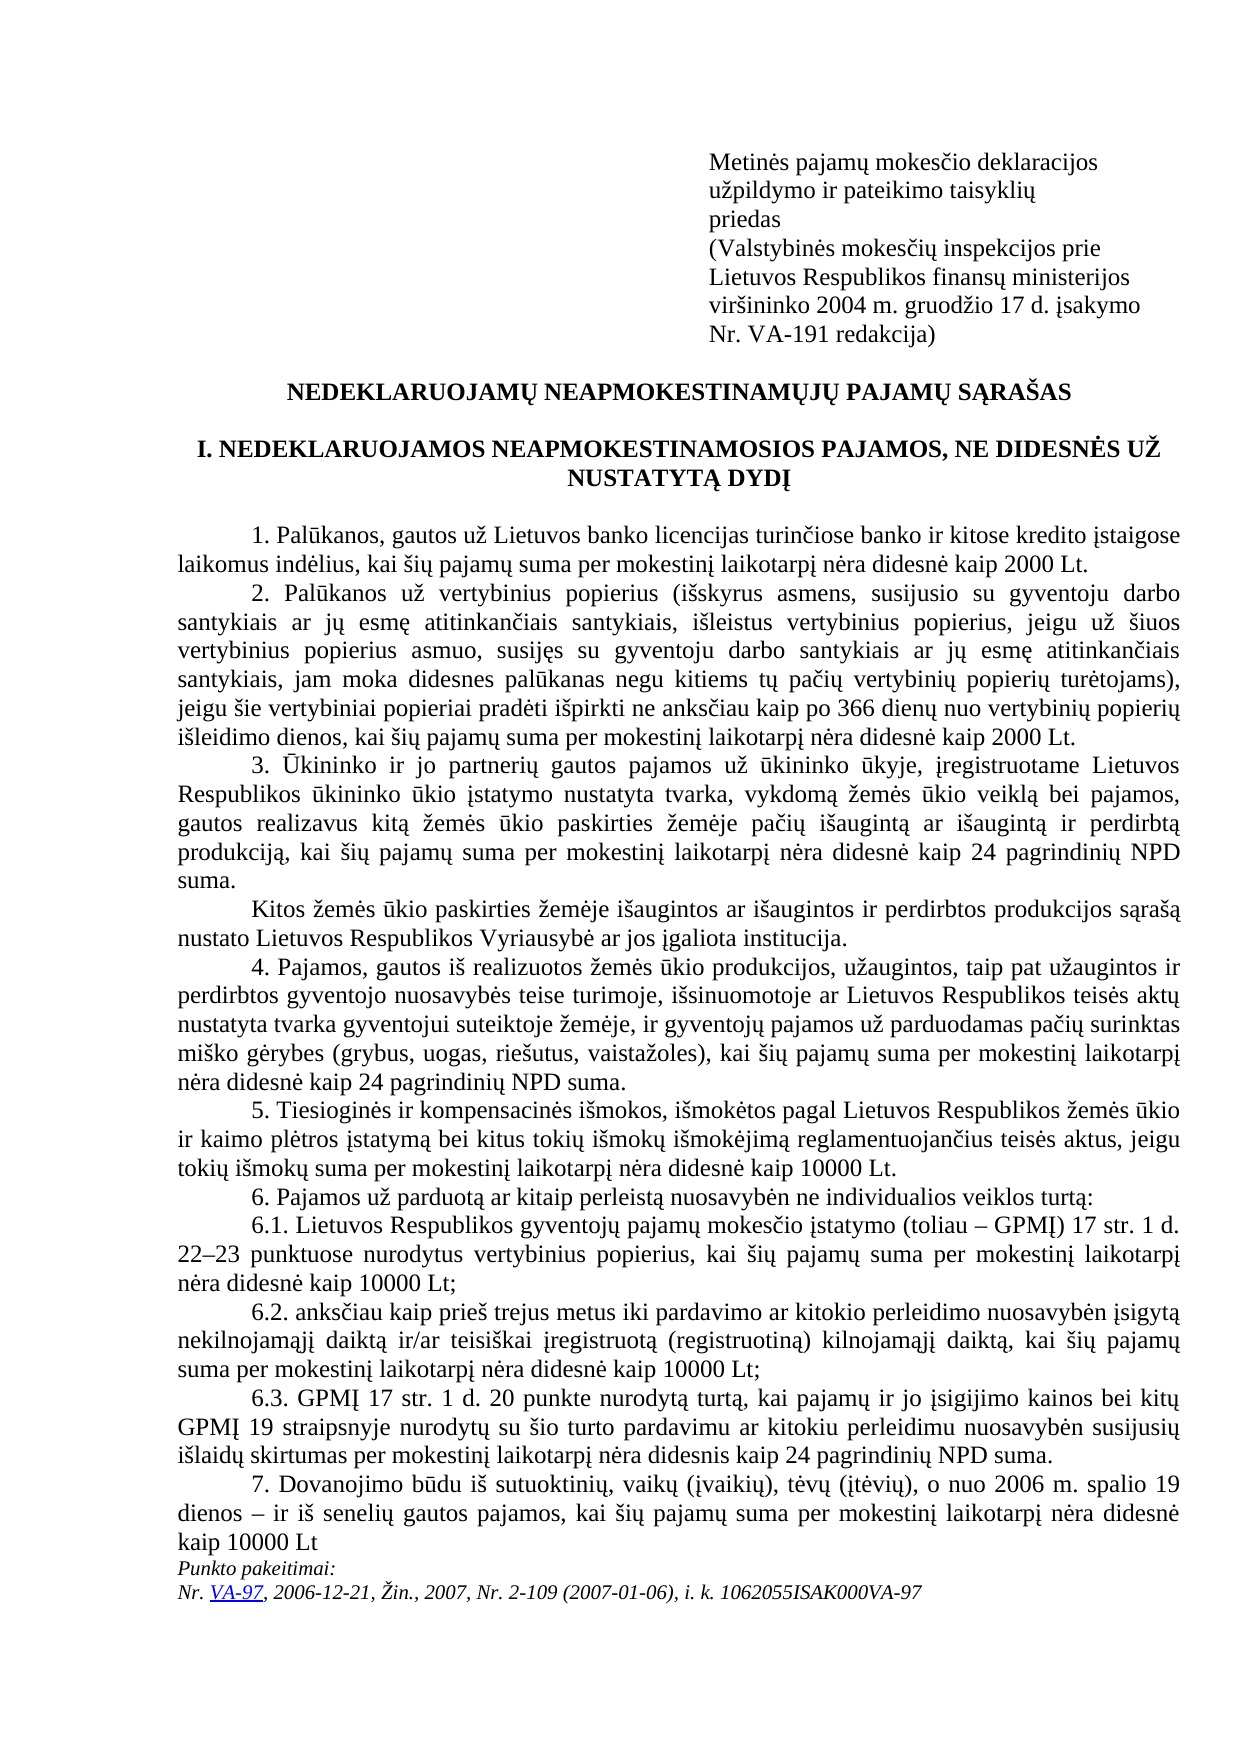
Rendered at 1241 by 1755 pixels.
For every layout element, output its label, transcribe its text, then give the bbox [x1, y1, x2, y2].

text Metinės pajamų mokesčio deklaracijos [177, 147, 1181, 176]
text I. NEDEKLARUOJAMOS NEAPMOKESTINAMOSIOS PAJAMOS, NE DIDESNĖS UŽ NUSTATYTĄ DYDĮ [177, 434, 1181, 492]
text 1. Palūkanos, gautos už Lietuvos banko licencijas turinčiose banko ir kitose kredito įstaigose laikomus indėlius, kai šių pajamų suma per mokestinį laikotarpį nėra didesnė kaip 2000 Lt. [177, 521, 1181, 578]
text Lietuvos Respublikos finansų ministerijos [177, 262, 1181, 291]
text 6.1. Lietuvos Respublikos gyventojų pajamų mokesčio įstatymo (toliau – GPMĮ) 17 str. 1 d. 22–23 punktuose nurodytus vertybinius popierius, kai šių pajamų suma per mokestinį laikotarpį nėra didesnė kaip 10000 Lt; [177, 1211, 1181, 1297]
text viršininko 2004 m. gruodžio 17 d. įsakymo [177, 291, 1181, 319]
text 2. Palūkanos už vertybinius popierius (išskyrus asmens, susijusio su gyventoju darbo santykiais ar jų esmę atitinkančiais santykiais, išleistus vertybinius popierius, jeigu už šiuos vertybinius popierius asmuo, susijęs su gyventoju darbo santykiais ar jų esmę atitinkančiais santykiais, jam moka didesnes palūkanas negu kitiems tų pačių vertybinių popierių turėtojams), jeigu šie vertybiniai popieriai pradėti išpirkti ne anksčiau kaip po 366 dienų nuo vertybinių popierių išleidimo dienos, kai šių pajamų suma per mokestinį laikotarpį nėra didesnė kaip 2000 Lt. [177, 578, 1181, 751]
text 6. Pajamos už parduotą ar kitaip perleistą nuosavybėn ne individualios veiklos turtą: [177, 1182, 1181, 1211]
text Nr. VA-97, 2006-12-21, Žin., 2007, Nr. 2-109 (2007-01-06), i. k. 1062055ISAK000VA-97 [177, 1580, 1181, 1604]
text 4. Pajamos, gautos iš realizuotos žemės ūkio produkcijos, užaugintos, taip pat užaugintos ir perdirbtos gyventojo nuosavybės teise turimoje, išsinuomotoje ar Lietuvos Respublikos teisės aktų nustatyta tvarka gyventojui suteiktoje žemėje, ir gyventojų pajamos už parduodamas pačių surinktas miško gėrybes (grybus, uogas, riešutus, vaistažoles), kai šių pajamų suma per mokestinį laikotarpį nėra didesnė kaip 24 pagrindinių NPD suma. [177, 952, 1181, 1096]
text užpildymo ir pateikimo taisyklių [177, 176, 1181, 204]
text 7. Dovanojimo būdu iš sutuoktinių, vaikų (įvaikių), tėvų (įtėvių), o nuo 2006 m. spalio 19 dienos – ir iš senelių gautos pajamos, kai šių pajamų suma per mokestinį laikotarpį nėra didesnė kaip 10000 Lt [177, 1469, 1181, 1556]
text priedas [177, 204, 1181, 233]
text 3. Ūkininko ir jo partnerių gautos pajamos už ūkininko ūkyje, įregistruotame Lietuvos Respublikos ūkininko ūkio įstatymo nustatyta tvarka, vykdomą žemės ūkio veiklą bei pajamos, gautos realizavus kitą žemės ūkio paskirties žemėje pačių išaugintą ar išaugintą ir perdirbtą produkciją, kai šių pajamų suma per mokestinį laikotarpį nėra didesnė kaip 24 pagrindinių NPD suma. [177, 751, 1181, 894]
text 6.3. GPMĮ 17 str. 1 d. 20 punkte nurodytą turtą, kai pajamų ir jo įsigijimo kainos bei kitų GPMĮ 19 straipsnyje nurodytų su šio turto pardavimu ar kitokiu perleidimu nuosavybėn susijusių išlaidų skirtumas per mokestinį laikotarpį nėra didesnis kaip 24 pagrindinių NPD suma. [177, 1383, 1181, 1469]
text Kitos žemės ūkio paskirties žemėje išaugintos ar išaugintos ir perdirbtos produkcijos sąrašą nustato Lietuvos Respublikos Vyriausybė ar jos įgaliota institucija. [177, 894, 1181, 952]
text Nr. VA-191 redakcija) [177, 319, 1181, 348]
text Punkto pakeitimai: [177, 1556, 1181, 1580]
text NEDEKLARUOJAMŲ NEAPMOKESTINAMŲJŲ PAJAMŲ SĄRAŠAS [177, 377, 1181, 406]
text (Valstybinės mokesčių inspekcijos prie [177, 233, 1181, 262]
text 5. Tiesioginės ir kompensacinės išmokos, išmokėtos pagal Lietuvos Respublikos žemės ūkio ir kaimo plėtros įstatymą bei kitus tokių išmokų išmokėjimą reglamentuojančius teisės aktus, jeigu tokių išmokų suma per mokestinį laikotarpį nėra didesnė kaip 10000 Lt. [177, 1096, 1181, 1182]
text 6.2. anksčiau kaip prieš trejus metus iki pardavimo ar kitokio perleidimo nuosavybėn įsigytą nekilnojamąjį daiktą ir/ar teisiškai įregistruotą (registruotiną) kilnojamąjį daiktą, kai šių pajamų suma per mokestinį laikotarpį nėra didesnė kaip 10000 Lt; [177, 1297, 1181, 1383]
